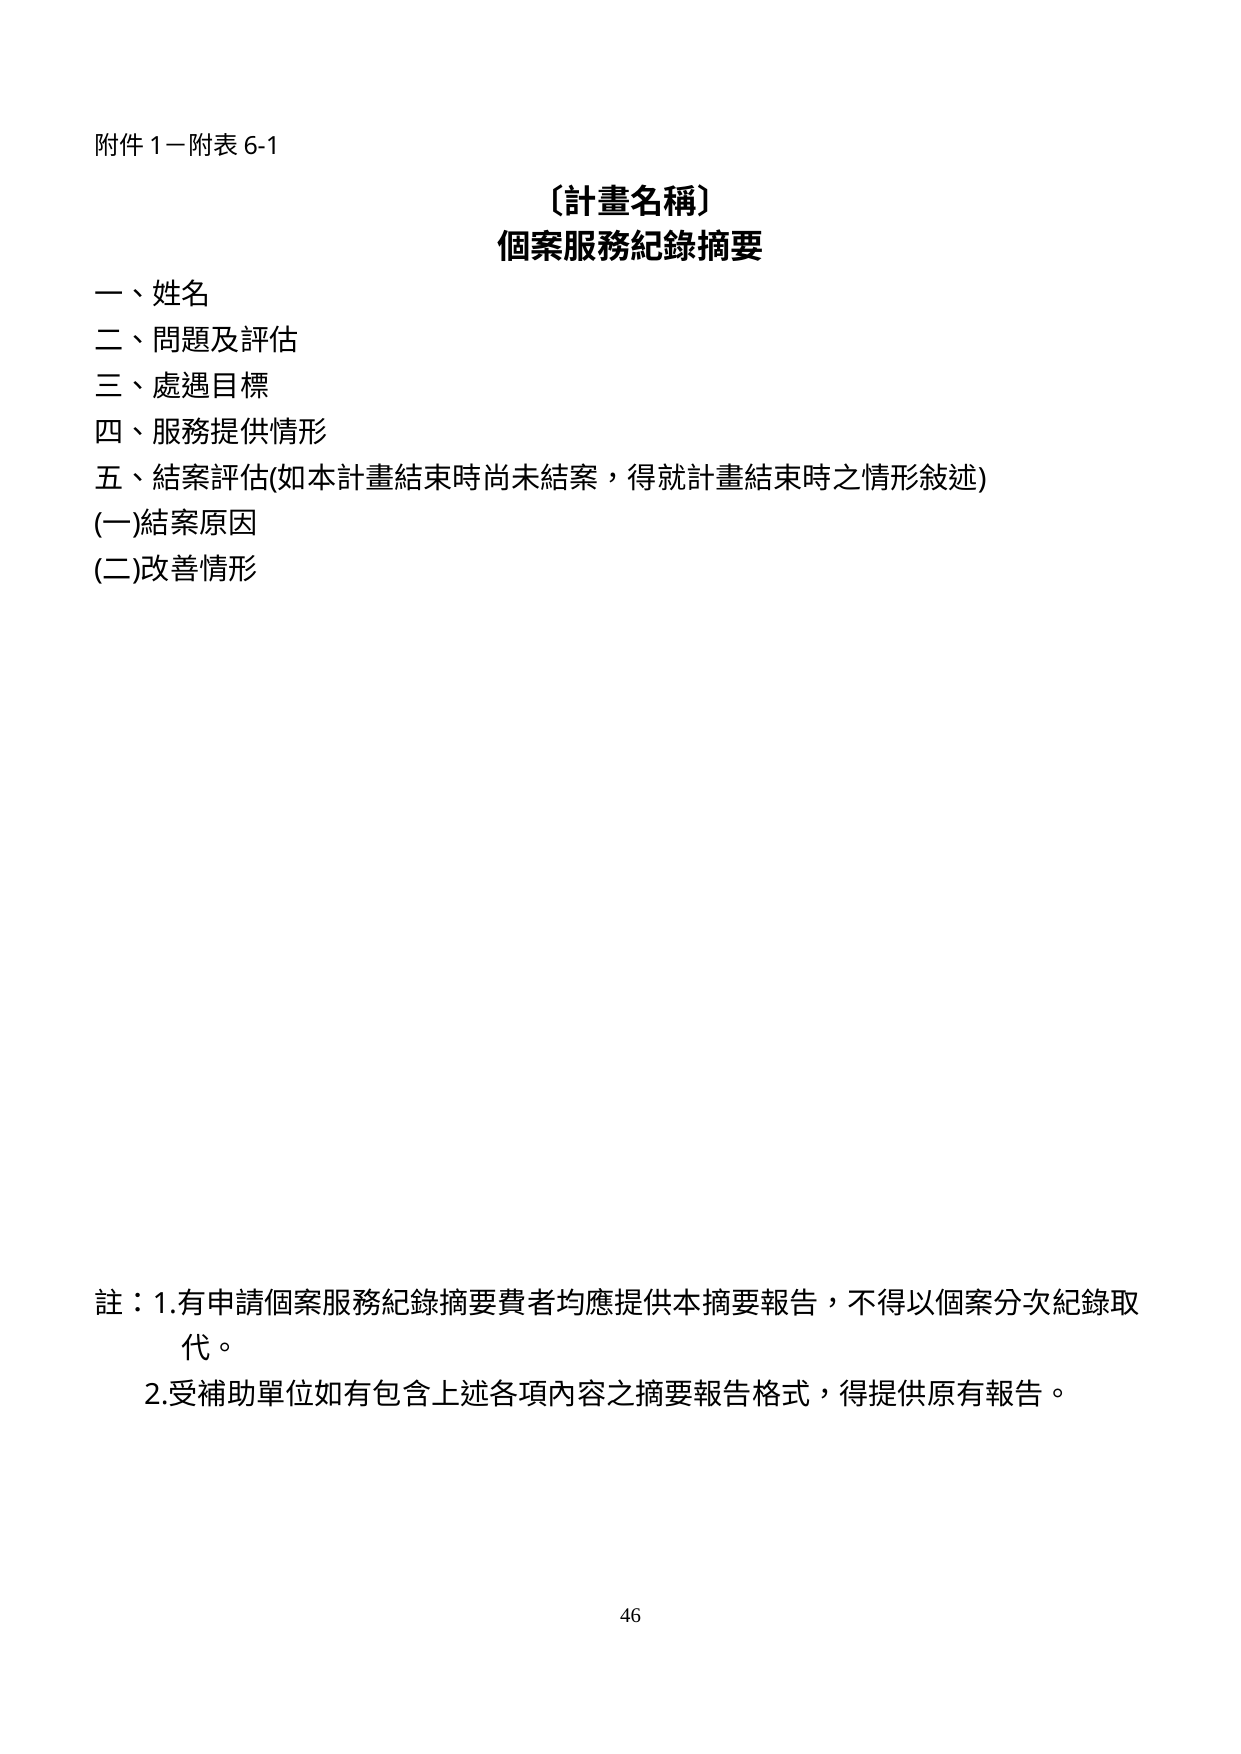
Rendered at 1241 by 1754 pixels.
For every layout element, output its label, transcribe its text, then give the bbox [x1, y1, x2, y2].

text 註：1.有申請個案服務紀錄摘要費者均應提供本摘要報告，不得以個案分次紀錄取代。 [94, 1276, 1167, 1368]
text 二、問題及評估 [94, 314, 1167, 360]
text 四、服務提供情形 [94, 406, 1167, 451]
text 三、處遇目標 [94, 360, 1167, 406]
text 〔計畫名稱〕 [94, 176, 1167, 222]
text 個案服務紀錄摘要 [94, 222, 1167, 268]
text 五、結案評估(如本計畫結束時尚未結案，得就計畫結束時之情形敍述) [94, 451, 1167, 497]
text 附件1－附表6-1 [94, 118, 1167, 164]
text (二)改善情形 [94, 543, 1167, 589]
text (一)結案原因 [94, 497, 1167, 543]
text 一、姓名 [94, 268, 1167, 314]
text 2.受補助單位如有包含上述各項內容之摘要報告格式，得提供原有報告。 [144, 1368, 1167, 1414]
